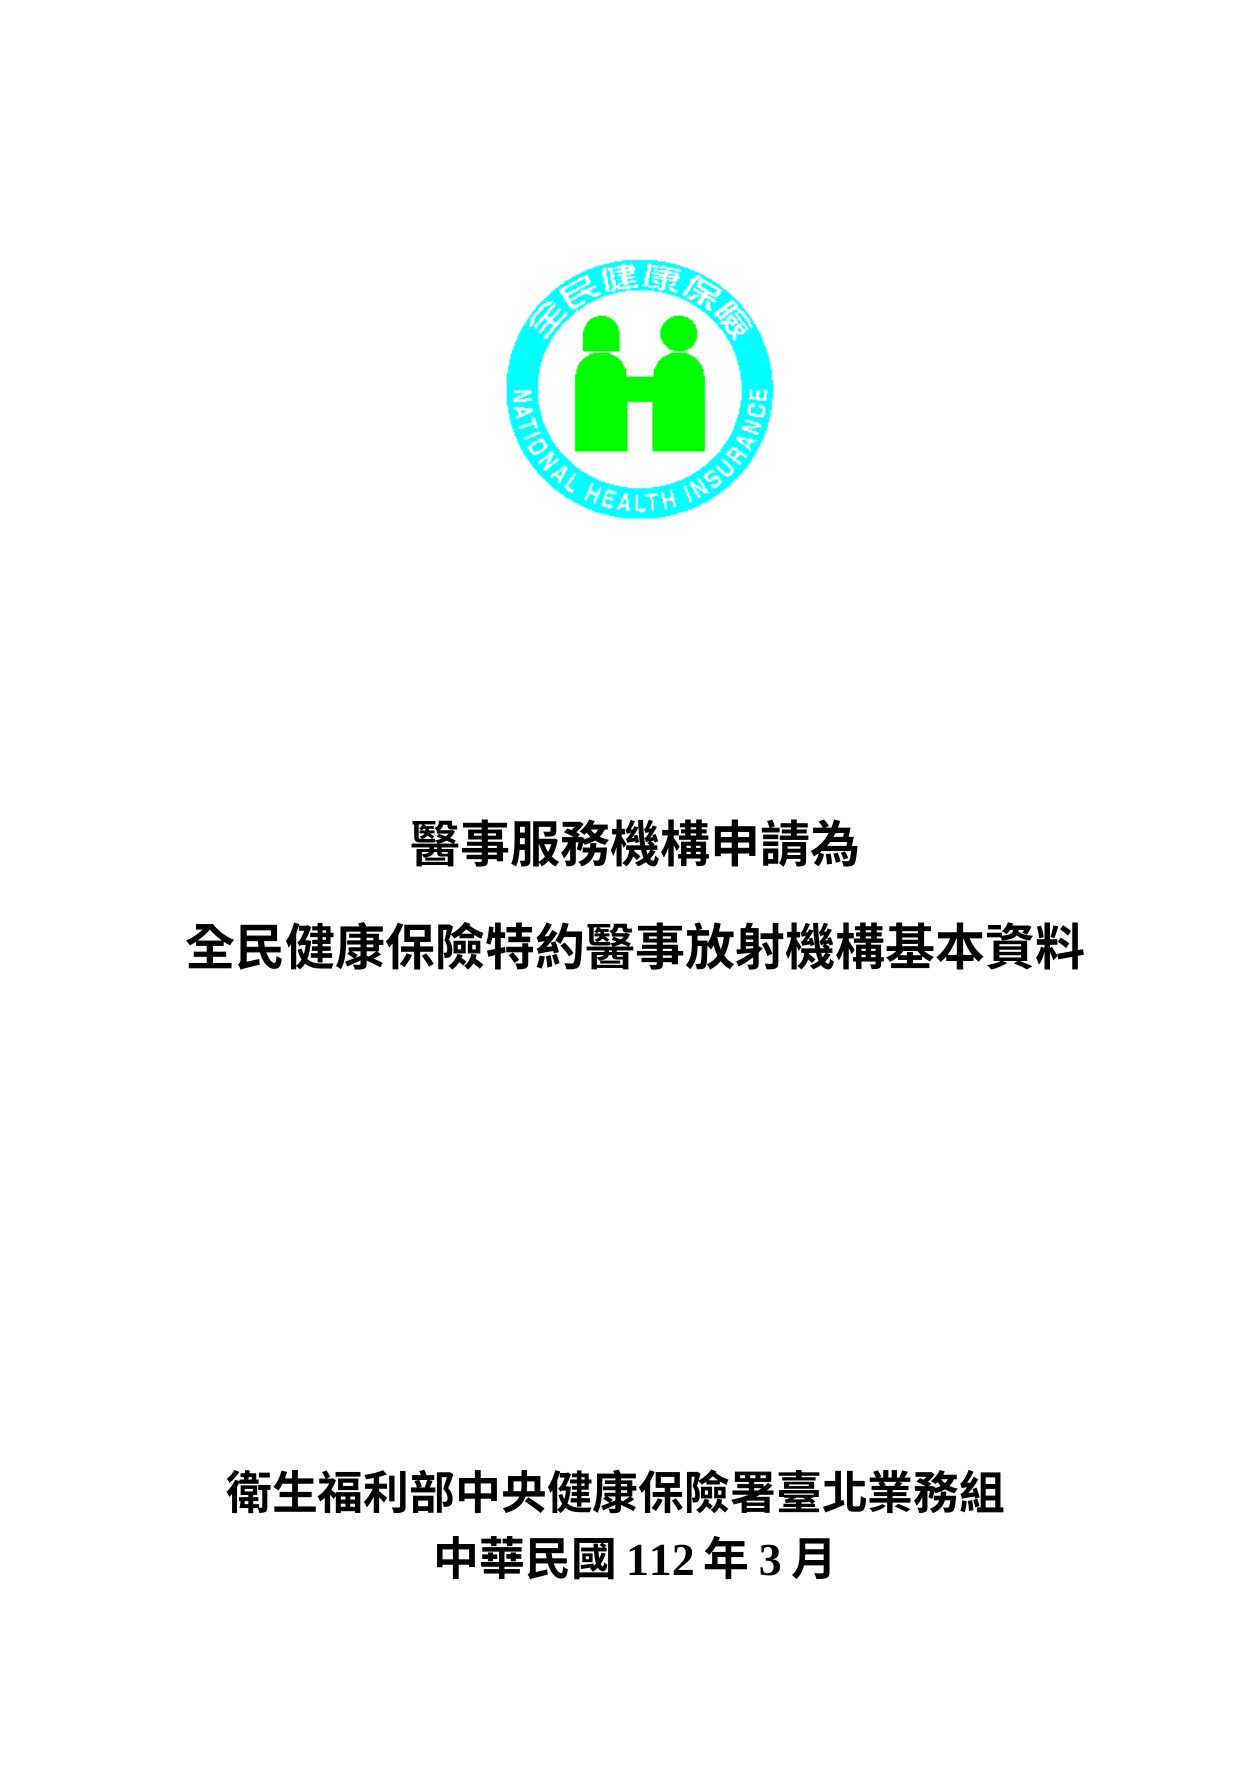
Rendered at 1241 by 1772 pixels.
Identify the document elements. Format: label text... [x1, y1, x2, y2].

text 醫事服務機構申請為 [88, 804, 1181, 876]
text 衛生福利部中央健康保險署臺北業務組 [88, 1456, 1181, 1522]
text 全民健康保險特約醫事放射機構基本資料 [88, 908, 1181, 980]
text 中華民國112年3月 [88, 1522, 1181, 1589]
